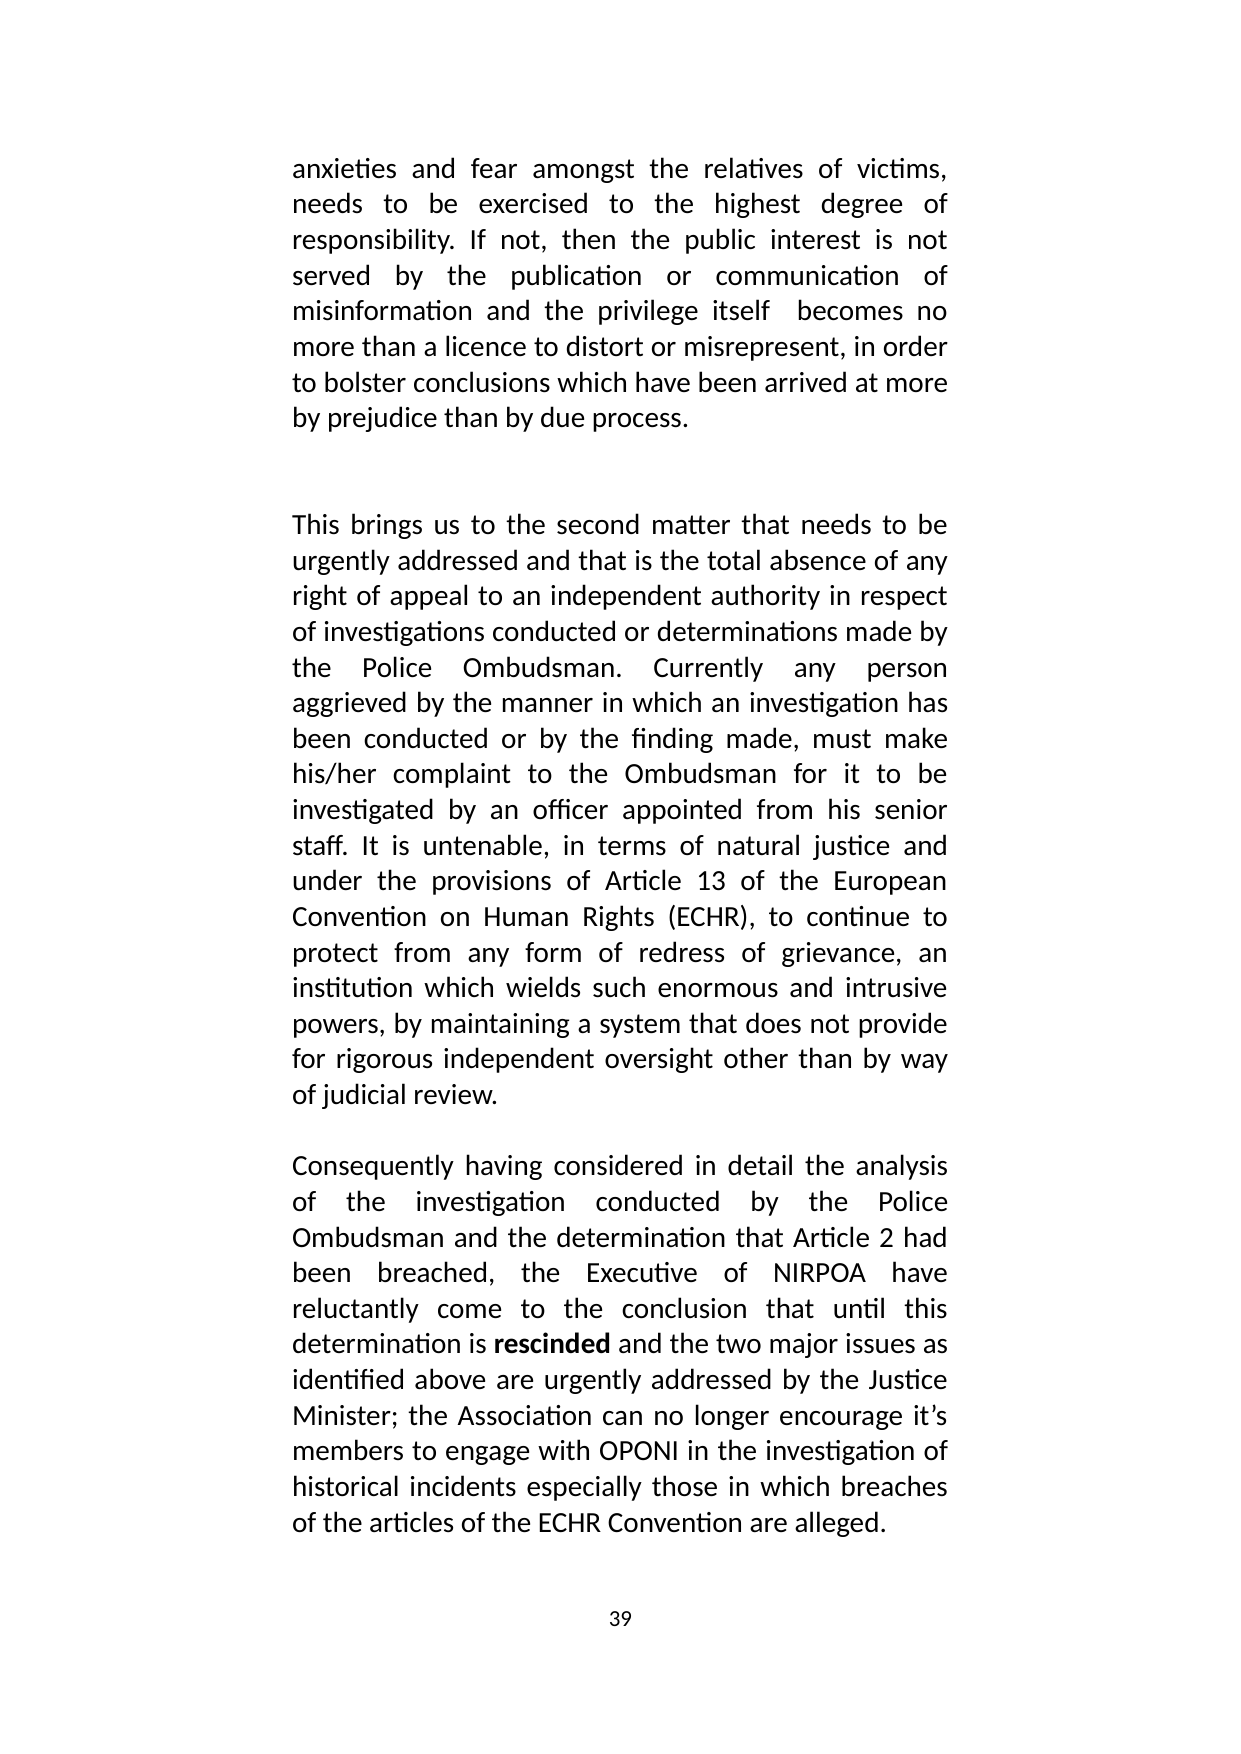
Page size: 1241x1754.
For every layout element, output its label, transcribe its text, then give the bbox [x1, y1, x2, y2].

text anxieties and fear amongst the relatives of victims, needs to be exercised to the highest degree of responsibility. If not, then the public interest is not served by the publication or communication of misinformation and the privilege itself becomes no more than a licence to distort or misrepresent, in order to bolster conclusions which have been arrived at more by prejudice than by due process. [292, 150, 948, 435]
text This brings us to the second matter that needs to be urgently addressed and that is the total absence of any right of appeal to an independent authority in respect of investigations conducted or determinations made by the Police Ombudsman. Currently any person aggrieved by the manner in which an investigation has been conducted or by the finding made, must make his/her complaint to the Ombudsman for it to be investigated by an officer appointed from his senior staff. It is untenable, in terms of natural justice and under the provisions of Article 13 of the European Convention on Human Rights (ECHR), to continue to protect from any form of redress of grievance, an institution which wields such enormous and intrusive powers, by maintaining a system that does not provide for rigorous independent oversight other than by way of judicial review. [292, 506, 948, 1112]
text Consequently having considered in detail the analysis of the investigation conducted by the Police Ombudsman and the determination that Article 2 had been breached, the Executive of NIRPOA have reluctantly come to the conclusion that until this determination is rescinded and the two major issues as identified above are urgently addressed by the Justice Minister; the Association can no longer encourage it’s members to engage with OPONI in the investigation of historical incidents especially those in which breaches of the articles of the ECHR Convention are alleged. [292, 1147, 948, 1539]
